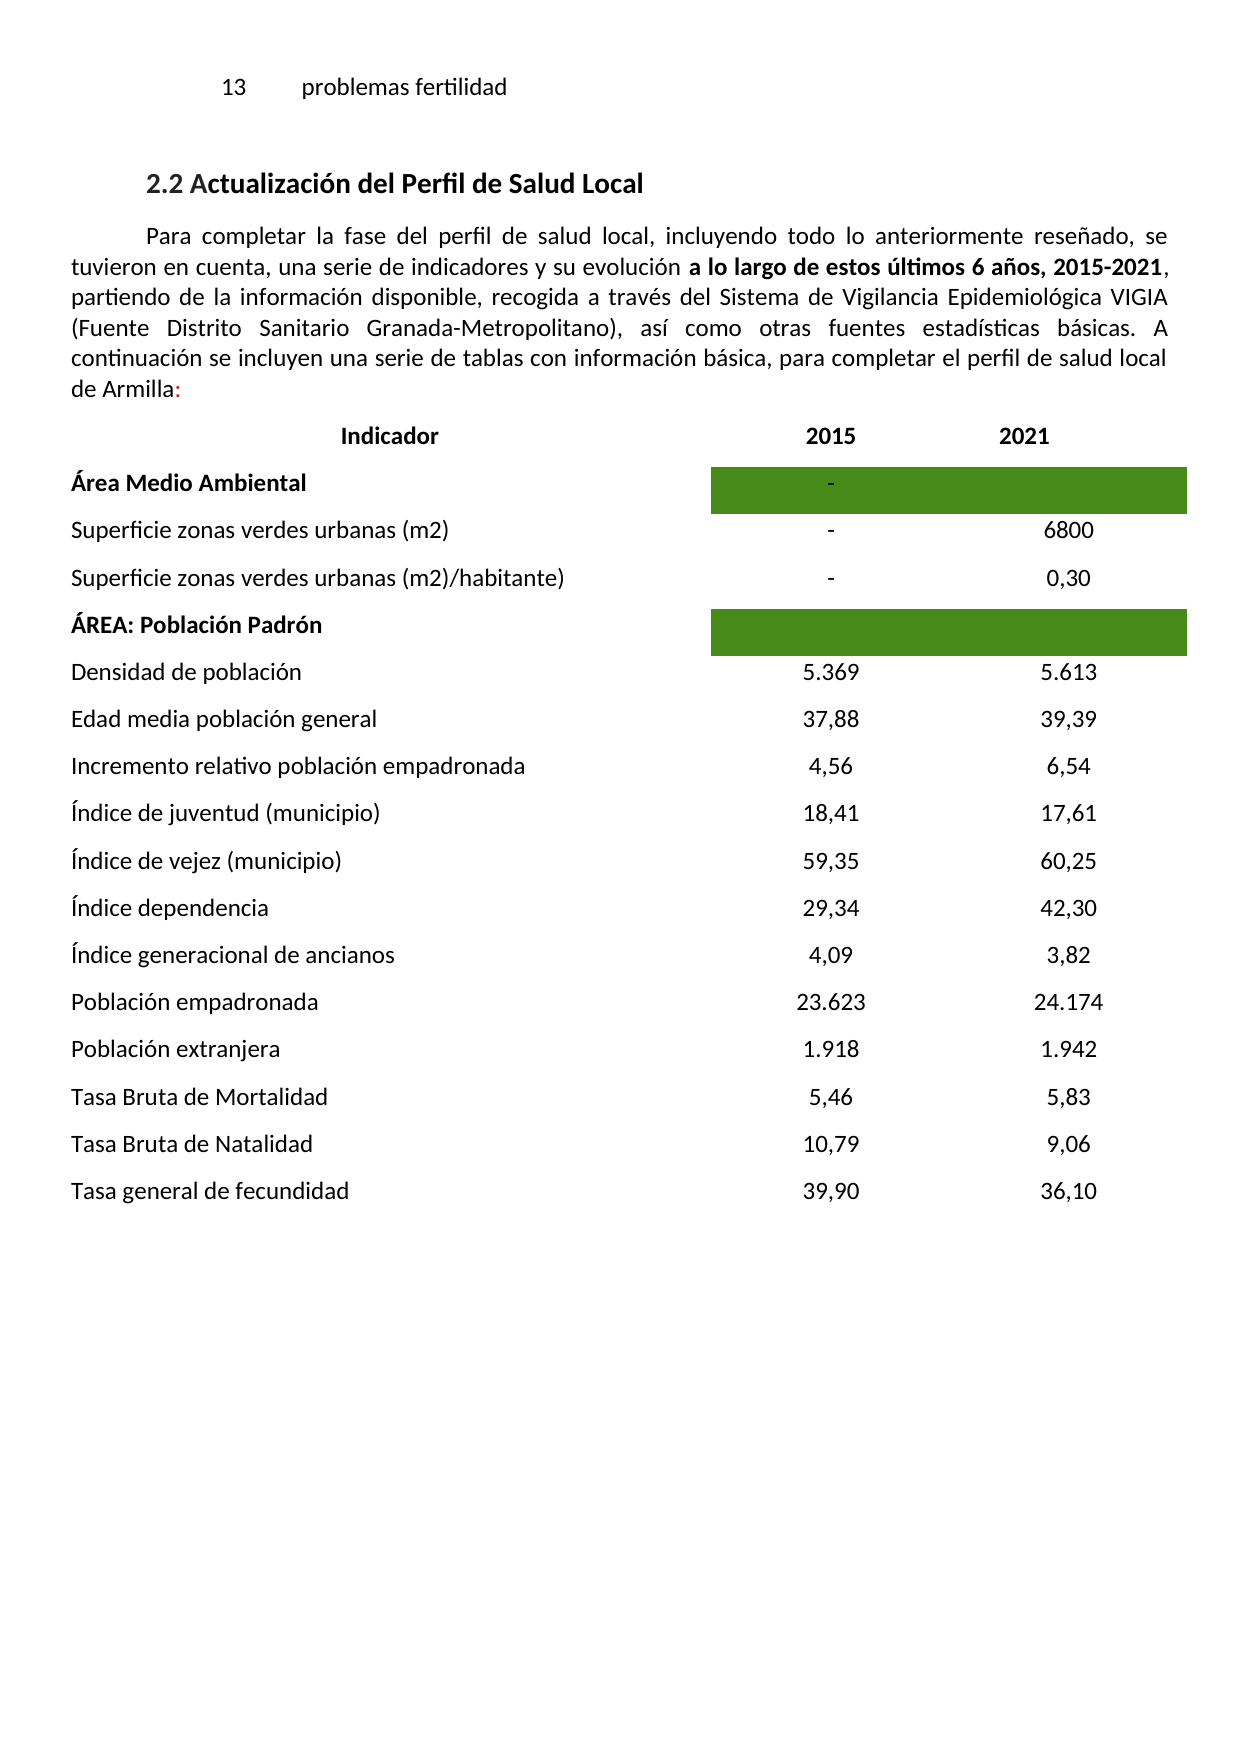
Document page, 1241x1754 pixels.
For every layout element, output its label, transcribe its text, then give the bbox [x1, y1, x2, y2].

table_cell [711, 609, 950, 656]
table_cell 24.174 [950, 986, 1187, 1033]
table_cell - [711, 467, 950, 514]
table_cell 1.918 [711, 1034, 950, 1081]
text 13 problemas fertilidad [71, 71, 1169, 101]
table_cell 4,09 [711, 939, 950, 986]
table_cell 9,06 [950, 1128, 1187, 1175]
table_cell Tasa general de fecundidad [68, 1175, 711, 1222]
table_cell Índice generacional de ancianos [68, 939, 711, 986]
table_cell 17,61 [950, 798, 1187, 845]
table_cell 5,46 [711, 1081, 950, 1128]
table_cell 6800 [950, 515, 1187, 562]
table_cell 59,35 [711, 845, 950, 892]
table_cell Edad media población general [68, 703, 711, 750]
table_cell 6,54 [950, 750, 1187, 798]
table_cell Incremento relativo población empadronada [68, 750, 711, 798]
table_cell 5,83 [950, 1081, 1187, 1128]
table_cell Tasa Bruta de Natalidad [68, 1128, 711, 1175]
table_cell 42,30 [950, 892, 1187, 939]
table_cell 39,90 [711, 1175, 950, 1222]
table_cell [950, 467, 1187, 514]
table_cell Índice de vejez (municipio) [68, 845, 711, 892]
text Para completar la fase del perfil de salud local, incluyendo todo lo anteriormente reseñado, se tuvieron en cuenta, una serie de indicadores y su evolución a lo largo de estos últimos 6 años, 2015-2021, partiendo de la información disponible, recogida a través del Sistema de Vigilancia Epidemiológica VIGIA (Fuente Distrito Sanitario Granada-Metropolitano), así como otras fuentes estadísticas básicas. A continuación se incluyen una serie de tablas con información básica, para completar el perfil de salud local de Armilla: [71, 220, 1169, 403]
table_cell 1.942 [950, 1034, 1187, 1081]
table_cell - [711, 515, 950, 562]
text 2.2 Actualización del Perfil de Salud Local [71, 165, 1169, 201]
table_cell 5.369 [711, 656, 950, 703]
table_cell Índice dependencia [68, 892, 711, 939]
table_cell 4,56 [711, 750, 950, 798]
table_cell 23.623 [711, 986, 950, 1033]
table_cell 0,30 [950, 562, 1187, 609]
table_cell 60,25 [950, 845, 1187, 892]
table_cell 5.613 [950, 656, 1187, 703]
table_cell 39,39 [950, 703, 1187, 750]
table_cell Tasa Bruta de Mortalidad [68, 1081, 711, 1128]
table_header Indicador [68, 420, 711, 467]
table_cell [950, 609, 1187, 656]
table_cell Índice de juventud (municipio) [68, 798, 711, 845]
table_cell 36,10 [950, 1175, 1187, 1222]
table_header 2021 [950, 420, 1187, 467]
table_cell 37,88 [711, 703, 950, 750]
table_cell - [711, 562, 950, 609]
table_cell 3,82 [950, 939, 1187, 986]
table_cell Área Medio Ambiental [68, 467, 711, 514]
table_cell 10,79 [711, 1128, 950, 1175]
table_cell Población extranjera [68, 1034, 711, 1081]
table_cell Población empadronada [68, 986, 711, 1033]
table_cell Densidad de población [68, 656, 711, 703]
table_cell 29,34 [711, 892, 950, 939]
table_header 2015 [711, 420, 950, 467]
table_cell Superficie zonas verdes urbanas (m2) [68, 515, 711, 562]
table_cell 18,41 [711, 798, 950, 845]
table_cell ÁREA: Población Padrón [68, 609, 711, 656]
table_cell Superficie zonas verdes urbanas (m2)/habitante) [68, 562, 711, 609]
